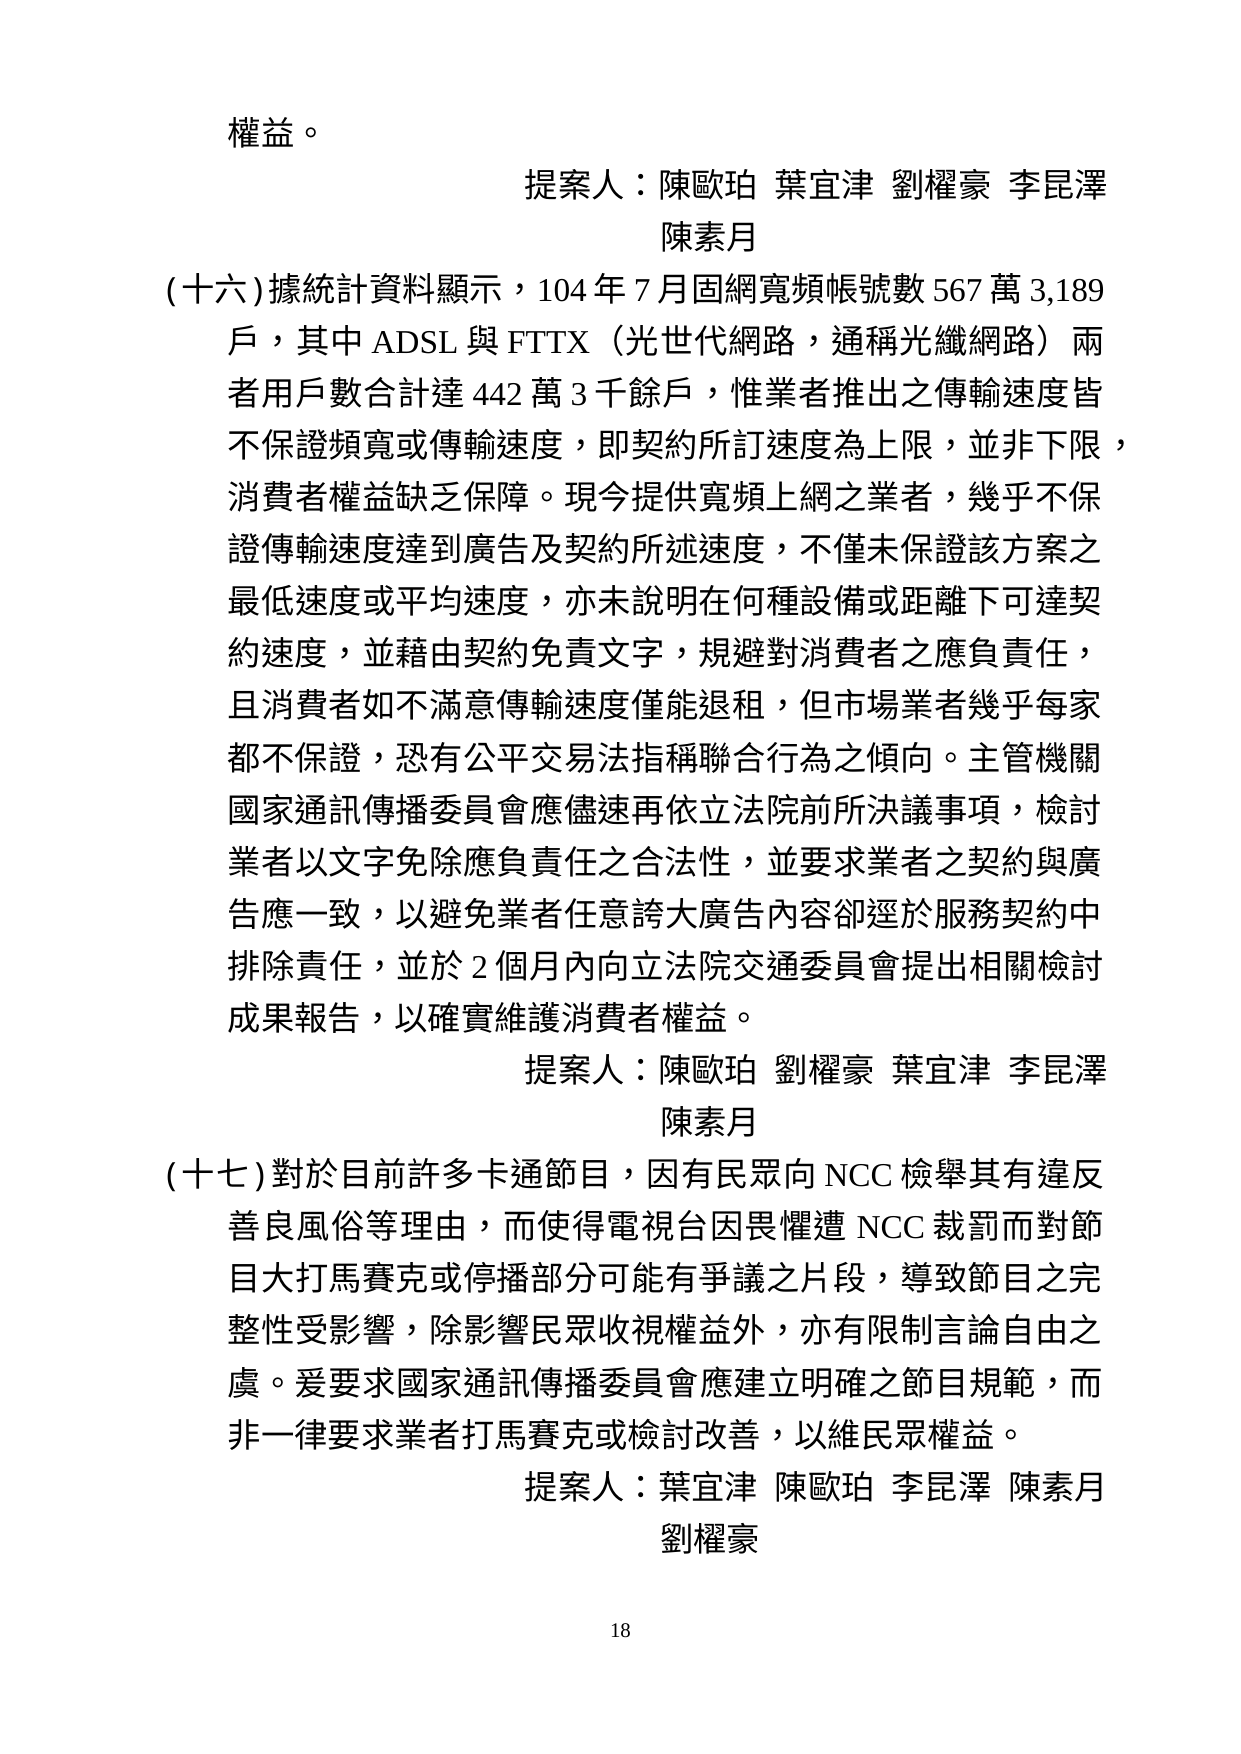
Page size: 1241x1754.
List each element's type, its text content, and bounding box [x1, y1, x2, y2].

text (十七)對於目前許多卡通節目，因有民眾向NCC檢舉其有違反善良風俗等理由，而使得電視台因畏懼遭NCC裁罰而對節目大打馬賽克或停播部分可能有爭議之片段，導致節目之完整性受影響，除影響民眾收視權益外，亦有限制言論自由之虞。爰要求國家通訊傳播委員會應建立明確之節目規範，而非一律要求業者打馬賽克或檢討改善，以維民眾權益。 [161, 1145, 1104, 1457]
text 權益。 [161, 103, 1104, 155]
text 提案人：葉宜津 陳歐珀 李昆澤 陳素月劉櫂豪 [524, 1457, 1119, 1562]
text (十六)據統計資料顯示，104年7月固網寬頻帳號數567萬3,189戶，其中ADSL與FTTX（光世代網路，通稱光纖網路）兩者用戶數合計達442萬3千餘戶，惟業者推出之傳輸速度皆不保證頻寬或傳輸速度，即契約所訂速度為上限，並非下限，消費者權益缺乏保障。現今提供寬頻上網之業者，幾乎不保證傳輸速度達到廣告及契約所述速度，不僅未保證該方案之最低速度或平均速度，亦未說明在何種設備或距離下可達契約速度，並藉由契約免責文字，規避對消費者之應負責任，且消費者如不滿意傳輸速度僅能退租，但市場業者幾乎每家都不保證，恐有公平交易法指稱聯合行為之傾向。主管機關國家通訊傳播委員會應儘速再依立法院前所決議事項，檢討業者以文字免除應負責任之合法性，並要求業者之契約與廣告應一致，以避免業者任意誇大廣告內容卻逕於服務契約中排除責任，並於2個月內向立法院交通委員會提出相關檢討成果報告，以確實維護消費者權益。 [161, 259, 1104, 1041]
text 提案人：陳歐珀 葉宜津 劉櫂豪 李昆澤陳素月 [524, 155, 1119, 259]
text 提案人：陳歐珀 劉櫂豪 葉宜津 李昆澤陳素月 [524, 1041, 1119, 1145]
